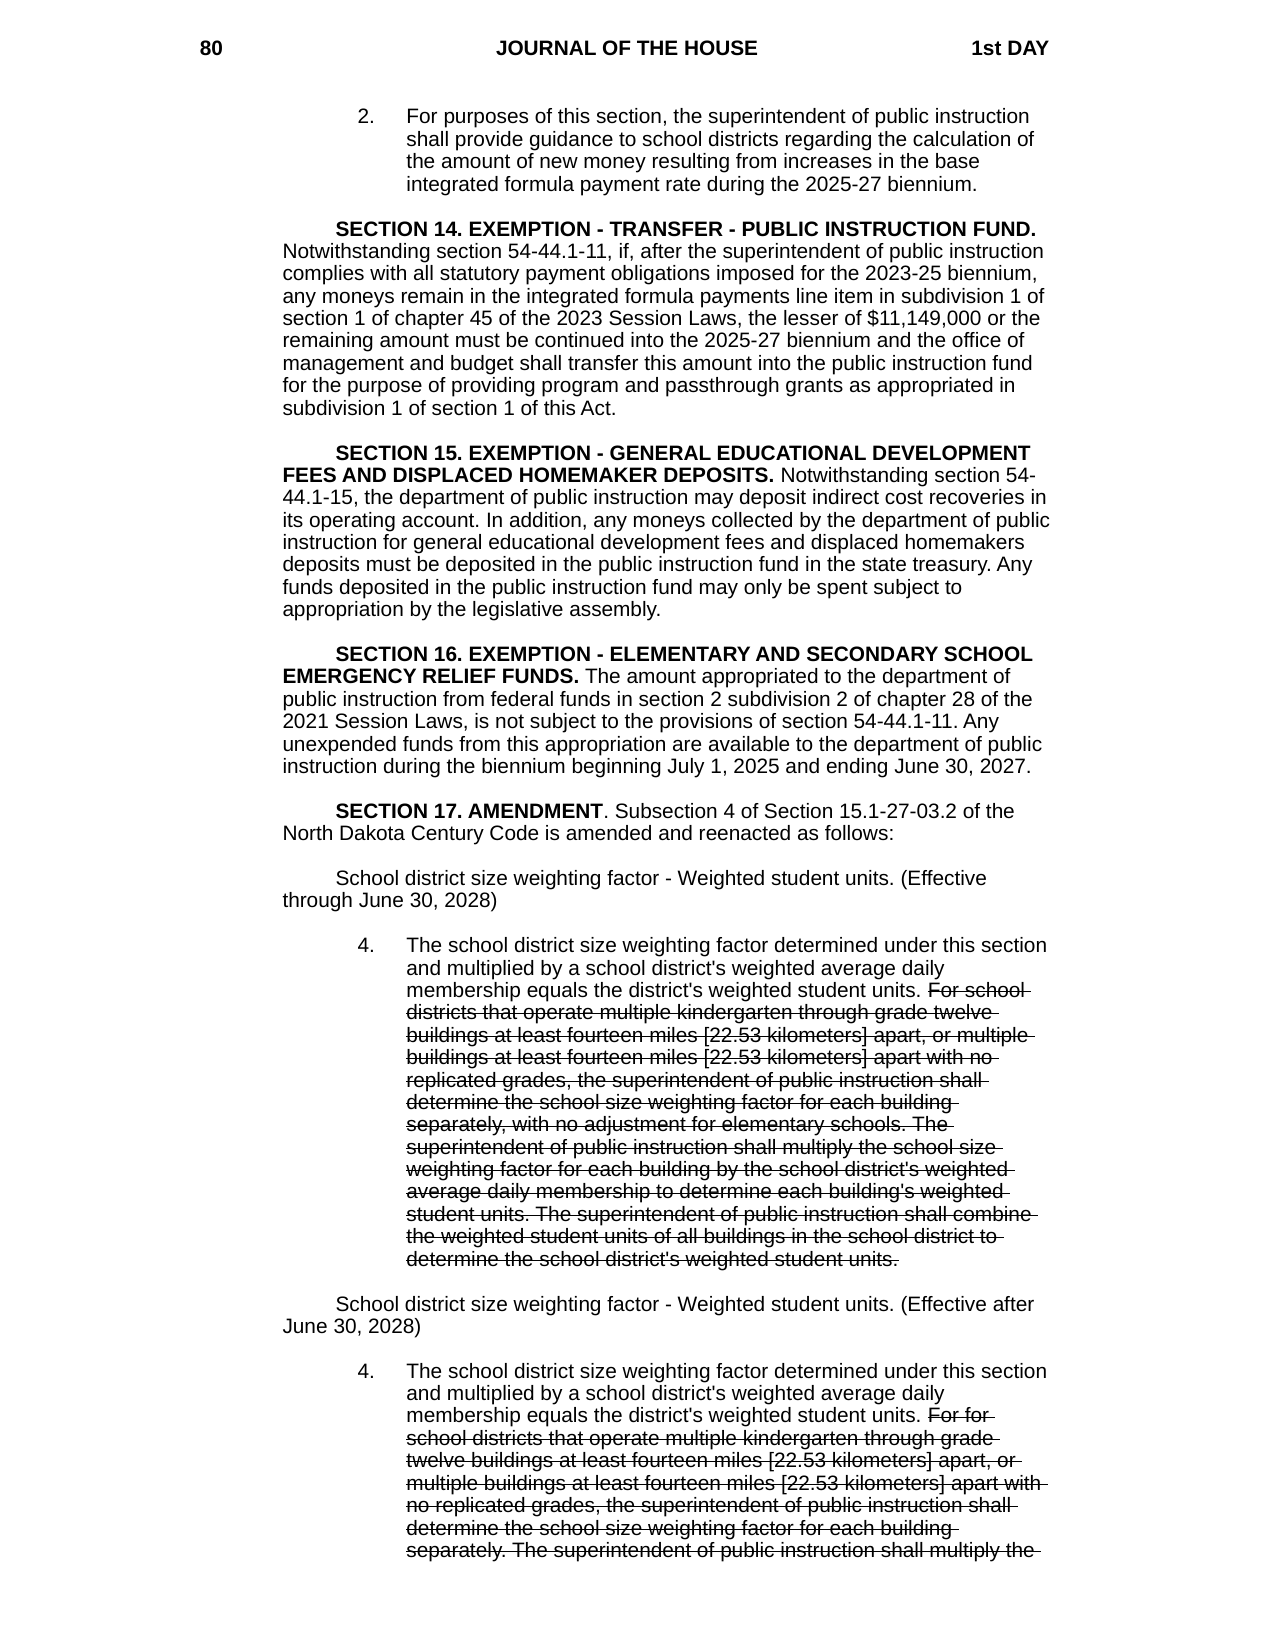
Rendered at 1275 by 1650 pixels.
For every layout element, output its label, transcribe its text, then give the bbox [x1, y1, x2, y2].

text SECTION 16. EXEMPTION - ELEMENTARY AND SECONDARY SCHOOL EMERGENCY RELIEF FUNDS. The amount appropriated to the department of public instruction from federal funds in section 2 subdivision 2 of chapter 28 of the 2021 Session Laws, is not subject to the provisions of section 54-44.1-11. Any unexpended funds from this appropriation are available to the department of public instruction during the biennium beginning July 1, 2025 and ending June 30, 2027. [282, 643, 1054, 778]
text School district size weighting factor - Weighted student units. (Effective after June 30, 2028) [282, 1293, 1054, 1338]
text SECTION 14. EXEMPTION - TRANSFER - PUBLIC INSTRUCTION FUND. Notwithstanding section 54-44.1-11, if, after the superintendent of public instruction complies with all statutory payment obligations imposed for the 2023-25 biennium, any moneys remain in the integrated formula payments line item in subdivision 1 of section 1 of chapter 45 of the 2023 Session Laws, the lesser of $11,149,000 or the remaining amount must be continued into the 2025-27 biennium and the office of management and budget shall transfer this amount into the public instruction fund for the purpose of providing program and passthrough grants as appropriated in subdivision 1 of section 1 of this Act. [282, 218, 1054, 419]
text School district size weighting factor - Weighted student units. (Effective through June 30, 2028) [282, 867, 1054, 912]
text SECTION 17. AMENDMENT. Subsection 4 of Section 15.1-27-03.2 of the North Dakota Century Code is amended and reenacted as follows: [282, 800, 1054, 845]
text 4. The school district size weighting factor determined under this section and multiplied by a school district's weighted average daily membership equals the district's weighted student units. For school districts that operate multiple kindergarten through grade twelve buildings at least fourteen miles [22.53 kilometers] apart, or multiple buildings at least fourteen miles [22.53 kilometers] apart with no replicated grades, the superintendent of public instruction shall determine the school size weighting factor for each building separately, with no adjustment for elementary schools. The superintendent of public instruction shall multiply the school size weighting factor for each building by the school district's weighted average daily membership to determine each building's weighted student units. The superintendent of public instruction shall combine the weighted student units of all buildings in the school district to determine the school district's weighted student units. [199, 935, 1054, 1271]
text 2. For purposes of this section, the superintendent of public instruction shall provide guidance to school districts regarding the calculation of the amount of new money resulting from increases in the base integrated formula payment rate during the 2025-27 biennium. [199, 106, 1054, 196]
text SECTION 15. EXEMPTION - GENERAL EDUCATIONAL DEVELOPMENT FEES AND DISPLACED HOMEMAKER DEPOSITS. Notwithstanding section 54-44.1-15, the department of public instruction may deposit indirect cost recoveries in its operating account. In addition, any moneys collected by the department of public instruction for general educational development fees and displaced homemakers deposits must be deposited in the public instruction fund in the state treasury. Any funds deposited in the public instruction fund may only be spent subject to appropriation by the legislative assembly. [282, 442, 1054, 621]
text 4. The school district size weighting factor determined under this section and multiplied by a school district's weighted average daily membership equals the district's weighted student units. For for school districts that operate multiple kindergarten through grade twelve buildings at least fourteen miles [22.53 kilometers] apart, or multiple buildings at least fourteen miles [22.53 kilometers] apart with no replicated grades, the superintendent of public instruction shall determine the school size weighting factor for each building separately. The superintendent of public instruction shall multiply the [199, 1360, 1054, 1562]
subtitle Page 80 [9, 9, 109, 33]
